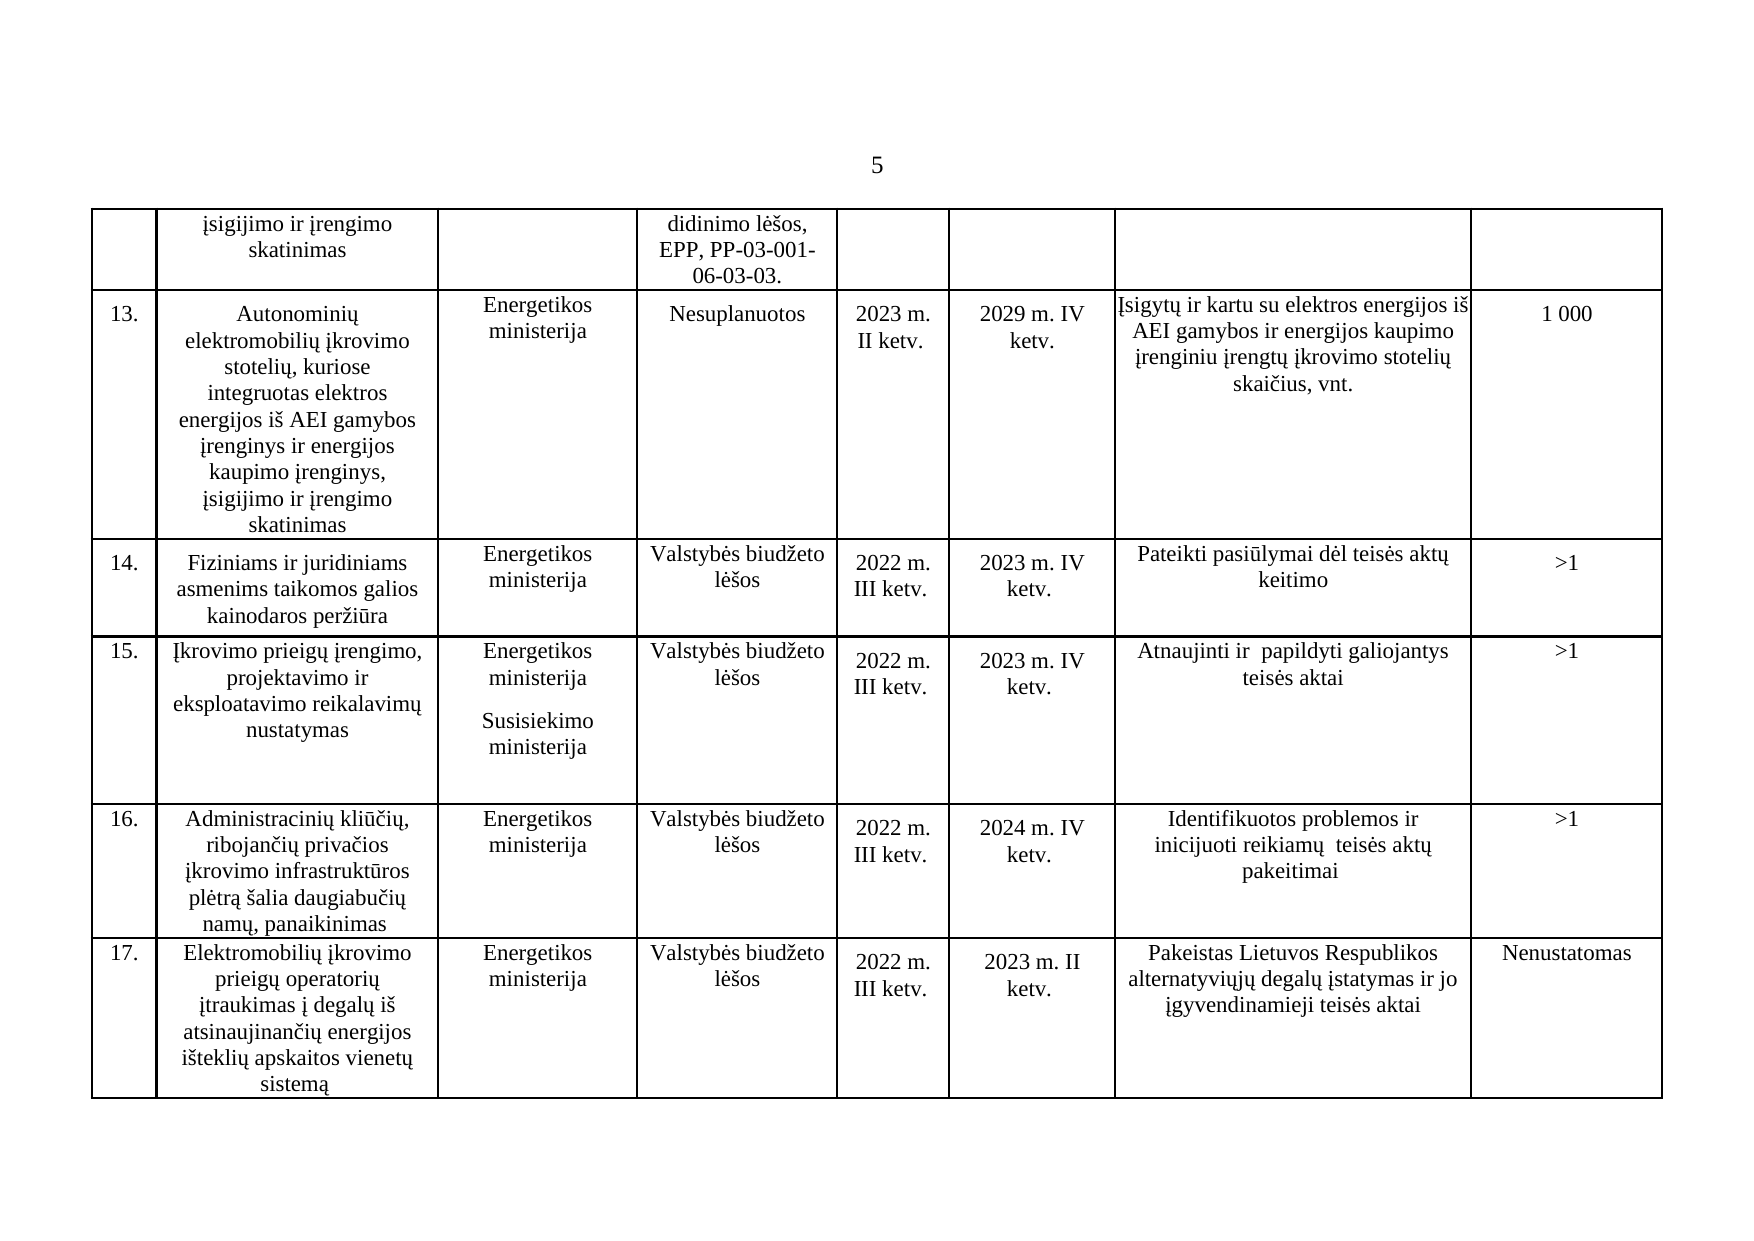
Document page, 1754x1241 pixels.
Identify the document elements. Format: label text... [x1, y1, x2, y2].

table_cell [93, 210, 155, 289]
table_cell >1 [1472, 540, 1661, 635]
table_cell Pakeistas Lietuvos Respublikos alternatyviųjų degalų įstatymas ir jo įgyvendinamieji teisės aktai [1116, 939, 1470, 1097]
table_cell Identifikuotos problemos ir inicijuoti reikiamų teisės aktų pakeitimai [1116, 805, 1470, 937]
table_cell [950, 210, 1114, 289]
table_cell 2023 m. II ketv. [950, 939, 1114, 1097]
table_cell Įsigytų ir kartu su elektros energijos iš AEI gamybos ir energijos kaupimo įrenginiu įrengtų įkrovimo stotelių skaičius, vnt. [1116, 291, 1470, 537]
table_cell [1472, 210, 1661, 289]
table_cell Pateikti pasiūlymai dėl teisės aktų keitimo [1116, 540, 1470, 635]
table_cell 2022 m. III ketv. [838, 540, 948, 635]
table_cell Įkrovimo prieigų įrengimo, projektavimo ir eksploatavimo reikalavimų nustatymas [158, 638, 437, 803]
table_cell Valstybės biudžeto lėšos [638, 939, 836, 1097]
table_cell Nesuplanuotos [638, 291, 836, 537]
table_cell 16. [93, 805, 155, 937]
table_cell Valstybės biudžeto lėšos [638, 805, 836, 937]
table_cell 13. [93, 291, 155, 537]
table_cell 2029 m. IV ketv. [950, 291, 1114, 537]
table_cell Fiziniams ir juridiniams asmenims taikomos galios kainodaros peržiūra [158, 540, 437, 635]
table_cell Autonominių elektromobilių įkrovimo stotelių, kuriose integruotas elektros energijos iš AEI gamybos įrenginys ir energijos kaupimo įrenginys, įsigijimo ir įrengimo skatinimas [158, 291, 437, 537]
table_cell 2022 m. III ketv. [838, 805, 948, 937]
table_cell 2022 m. III ketv. [838, 638, 948, 803]
table_cell didinimo lėšos, EPP, PP-03-001-06-03-03. [638, 210, 836, 289]
table_cell 1 000 [1472, 291, 1661, 537]
table_cell 2023 m. IV ketv. [950, 638, 1114, 803]
table_cell Administracinių kliūčių, ribojančių privačios įkrovimo infrastruktūros plėtrą šalia daugiabučių namų, panaikinimas [158, 805, 437, 937]
table_cell 17. [93, 939, 155, 1097]
table_cell Nenustatomas [1472, 939, 1661, 1097]
table_cell Elektromobilių įkrovimo prieigų operatorių įtraukimas į degalų iš atsinaujinančių energijos išteklių apskaitos vienetų sistemą [158, 939, 437, 1097]
table_cell >1 [1472, 638, 1661, 803]
table_cell 15. [93, 638, 155, 803]
table_cell [439, 210, 636, 289]
table_cell 14. [93, 540, 155, 635]
table_cell įsigijimo ir įrengimo skatinimas [158, 210, 437, 289]
table_cell Valstybės biudžeto lėšos [638, 638, 836, 803]
table_cell [1116, 210, 1470, 289]
table_cell [838, 210, 948, 289]
table_cell Energetikos ministerija [439, 805, 636, 937]
table_cell 2023 m. II ketv. [838, 291, 948, 537]
table_cell >1 [1472, 805, 1661, 937]
table_cell 2023 m. IV ketv. [950, 540, 1114, 635]
table_cell Energetikos ministerija [439, 540, 636, 635]
table_cell 2022 m. III ketv. [838, 939, 948, 1097]
table_cell Energetikos ministerija Susisiekimo ministerija [439, 638, 636, 803]
table_cell Valstybės biudžeto lėšos [638, 540, 836, 635]
table_cell Energetikos ministerija [439, 291, 636, 537]
table_cell Atnaujinti ir papildyti galiojantys teisės aktai [1116, 638, 1470, 803]
table_cell Energetikos ministerija [439, 939, 636, 1097]
table_cell 2024 m. IV ketv. [950, 805, 1114, 937]
